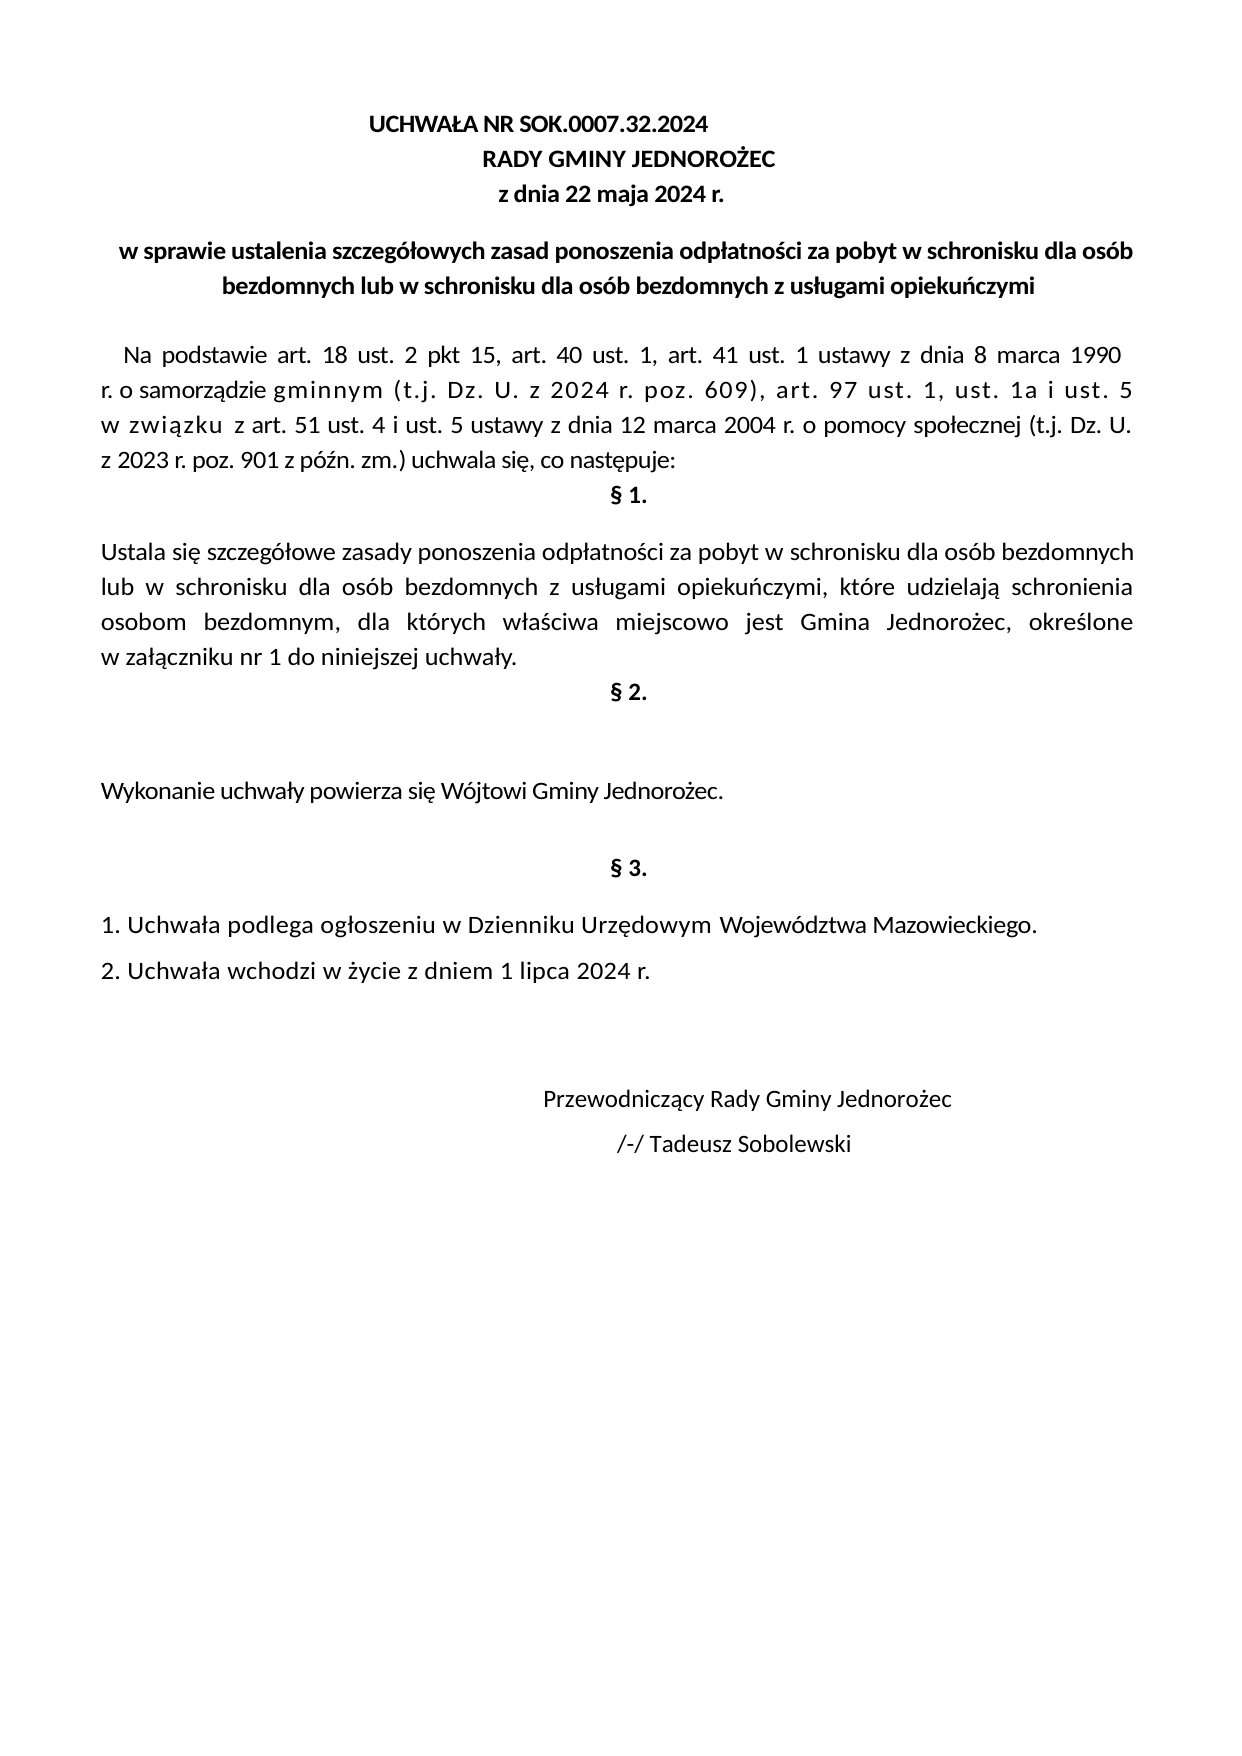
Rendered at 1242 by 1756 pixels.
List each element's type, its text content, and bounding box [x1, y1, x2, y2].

text Przewodniczący Rady Gminy Jednorożec [469, 1083, 1157, 1113]
text § 2. [101, 676, 1157, 706]
text w sprawie ustalenia szczegółowych zasad ponoszenia odpłatności za pobyt w schronisku dla osób bezdomnych lub w schronisku dla osób bezdomnych z usługami opiekuńczymi [101, 235, 1157, 301]
text Na podstawie art. 18 ust. 2 pkt 15, art. 40 ust. 1, art. 41 ust. 1 ustawy z dnia 8 marca 1990 r. o samorządzie gminnym (t.j. Dz. U. z 2024 r. poz. 609), art. 97 ust. 1, ust. 1a i ust. 5 w związku z art. 51 ust. 4 i ust. 5 ustawy z dnia 12 marca 2004 r. o pomocy społecznej (t.j. Dz. U. z 2023 r. poz. 901 z późn. zm.) uchwala się, co następuje: [101, 339, 1134, 475]
text § 3. [101, 852, 1157, 883]
text 2. Uchwała wchodzi w życie z dniem 1 lipca 2024 r. [101, 955, 1134, 986]
text Ustala się szczegółowe zasady ponoszenia odpłatności za pobyt w schronisku dla osób bezdomnych lub w schronisku dla osób bezdomnych z usługami opiekuńczymi, które udzielają schronienia osobom bezdomnym, dla których właściwa miejscowo jest Gmina Jednorożec, określone w załączniku nr 1 do niniejszej uchwały. [101, 536, 1134, 671]
text Wykonanie uchwały powierza się Wójtowi Gminy Jednorożec. [101, 775, 1157, 806]
text /-/ Tadeusz Sobolewski [543, 1129, 1157, 1159]
text 1. Uchwała podlega ogłoszeniu w Dzienniku Urzędowym Województwa Mazowieckiego. [101, 909, 1134, 940]
text UCHWAŁA NR SOK.0007.32.2024 RADY GMINY JEDNOROŻEC [101, 108, 1157, 173]
text z dnia 22 maja 2024 r. [498, 178, 1157, 208]
text § 1. [101, 479, 1157, 510]
